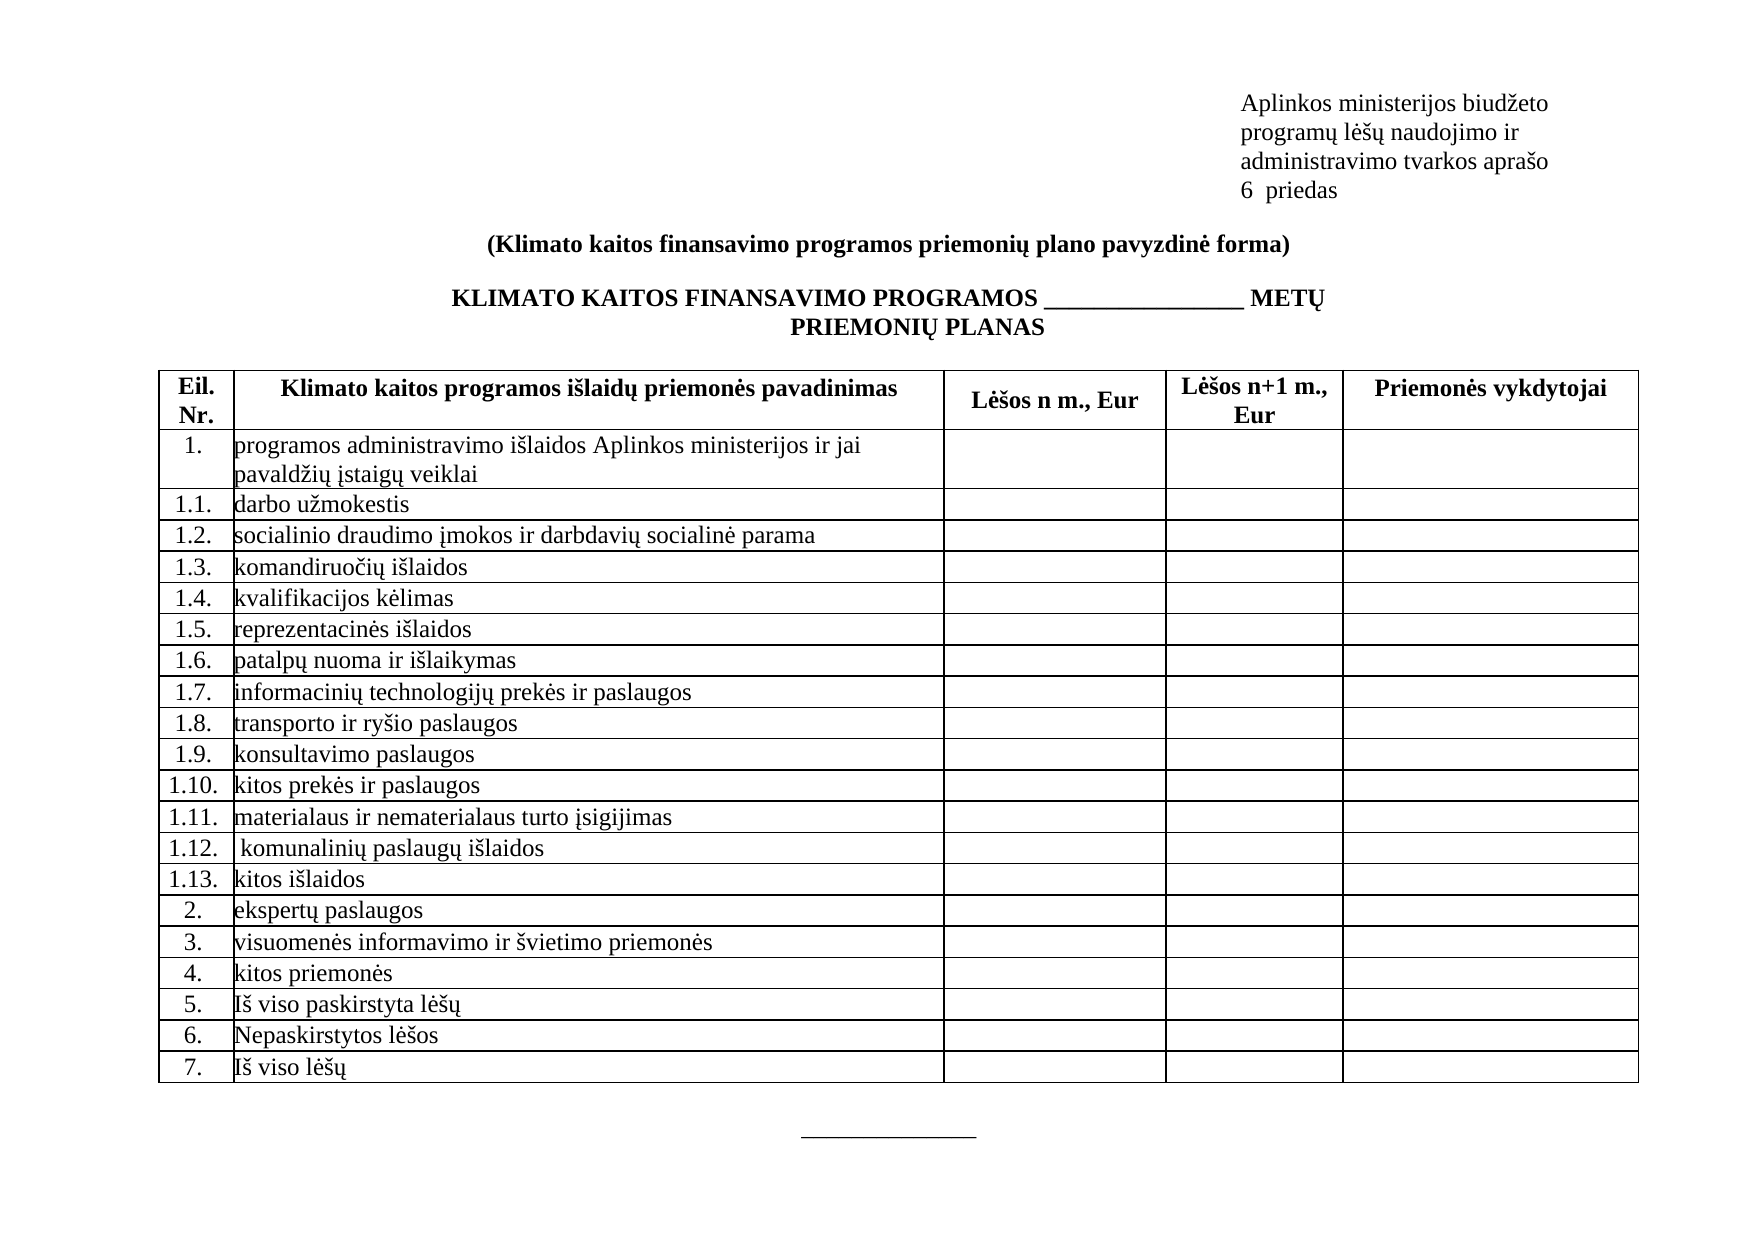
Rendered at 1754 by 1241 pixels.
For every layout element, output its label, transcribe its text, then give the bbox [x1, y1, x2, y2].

table_cell Iš viso lėšų [235, 1052, 943, 1081]
text PRIEMONIŲ PLANAS [118, 312, 1665, 341]
table_cell 1.1. [160, 489, 233, 519]
table_header Priemonės vykdytojai [1344, 371, 1638, 429]
table_cell 1.13. [160, 864, 233, 894]
table_cell [1167, 927, 1342, 956]
table_cell [1344, 833, 1638, 863]
table_cell 7. [160, 1052, 233, 1081]
table_cell Iš viso paskirstyta lėšų [235, 989, 943, 1019]
text programų lėšų naudojimo ir [118, 117, 1665, 146]
table_cell [1344, 1052, 1638, 1081]
table_cell [945, 739, 1165, 769]
table_cell [945, 1021, 1165, 1050]
table_cell 1.3. [160, 552, 233, 581]
table_cell [1344, 771, 1638, 800]
table_cell [945, 708, 1165, 738]
table_cell komunalinių paslaugų išlaidos [235, 833, 943, 863]
table_cell [1167, 896, 1342, 925]
table_cell [945, 771, 1165, 800]
table_cell [1167, 708, 1342, 738]
table_cell [945, 677, 1165, 706]
table_cell [1167, 1052, 1342, 1081]
table_cell 1.11. [160, 802, 233, 831]
table_cell konsultavimo paslaugos [235, 739, 943, 769]
table_cell 1.10. [160, 771, 233, 800]
table_cell [1167, 677, 1342, 706]
table_cell [945, 552, 1165, 581]
table_cell [1344, 583, 1638, 613]
table_cell 6. [160, 1021, 233, 1050]
table_cell [945, 521, 1165, 550]
table_cell darbo užmokestis [235, 489, 943, 519]
table_cell [945, 614, 1165, 644]
table_cell 1.8. [160, 708, 233, 738]
table_cell [1344, 430, 1638, 488]
table_cell [1344, 614, 1638, 644]
table_cell [1167, 833, 1342, 863]
table_cell [945, 927, 1165, 956]
table_cell [1167, 864, 1342, 894]
table_cell [945, 958, 1165, 988]
table_cell [1344, 802, 1638, 831]
table_cell [945, 489, 1165, 519]
table_cell [1167, 989, 1342, 1019]
table_cell [945, 1052, 1165, 1081]
table_cell [1344, 646, 1638, 675]
table_cell [1344, 896, 1638, 925]
table_cell 3. [160, 927, 233, 956]
table_cell [1344, 677, 1638, 706]
table_cell [1167, 489, 1342, 519]
text administravimo tvarkos aprašo [118, 146, 1665, 175]
table_cell [1344, 739, 1638, 769]
table_cell materialaus ir nematerialaus turto įsigijimas [235, 802, 943, 831]
table_cell 1.6. [160, 646, 233, 675]
table_cell [1344, 864, 1638, 894]
table_header Eil. Nr. [160, 371, 233, 429]
table_cell 4. [160, 958, 233, 988]
table_cell [1344, 958, 1638, 988]
table_cell kitos prekės ir paslaugos [235, 771, 943, 800]
table_cell [1167, 771, 1342, 800]
table_cell 1.12. [160, 833, 233, 863]
table_cell 1.2. [160, 521, 233, 550]
table_cell socialinio draudimo įmokos ir darbdavių socialinė parama [235, 521, 943, 550]
table_cell [945, 896, 1165, 925]
table_cell [1167, 552, 1342, 581]
text Aplinkos ministerijos biudžeto [118, 88, 1665, 117]
table_cell kitos priemonės [235, 958, 943, 988]
table_cell Nepaskirstytos lėšos [235, 1021, 943, 1050]
table_header Lėšos n m., Eur [945, 371, 1165, 429]
table_cell [1167, 430, 1342, 488]
table_cell [1167, 1021, 1342, 1050]
table_cell [1167, 583, 1342, 613]
table_cell [1167, 958, 1342, 988]
table_cell [1344, 489, 1638, 519]
table_cell [1344, 1021, 1638, 1050]
table_cell [945, 802, 1165, 831]
table_cell kvalifikacijos kėlimas [235, 583, 943, 613]
table_cell komandiruočių išlaidos [235, 552, 943, 581]
table_cell visuomenės informavimo ir švietimo priemonės [235, 927, 943, 956]
table_cell [1167, 802, 1342, 831]
table_header Lėšos n+1 m., Eur [1167, 371, 1342, 429]
text (Klimato kaitos finansavimo programos priemonių plano pavyzdinė forma) [118, 229, 1665, 258]
table_cell [1344, 521, 1638, 550]
table_cell 1.5. [160, 614, 233, 644]
table_cell 1.7. [160, 677, 233, 706]
table_cell [1167, 521, 1342, 550]
table_cell 1. [160, 430, 233, 488]
table_cell reprezentacinės išlaidos [235, 614, 943, 644]
text 6 priedas [118, 175, 1665, 203]
table_cell patalpų nuoma ir išlaikymas [235, 646, 943, 675]
table_cell programos administravimo išlaidos Aplinkos ministerijos ir jai pavaldžių įstaigų veiklai [235, 430, 943, 488]
table_cell [1167, 739, 1342, 769]
table_cell [945, 583, 1165, 613]
table_cell [1344, 708, 1638, 738]
table_cell kitos išlaidos [235, 864, 943, 894]
table_cell ekspertų paslaugos [235, 896, 943, 925]
table_cell [945, 989, 1165, 1019]
table_cell transporto ir ryšio paslaugos [235, 708, 943, 738]
table_cell [945, 833, 1165, 863]
table_cell [1344, 989, 1638, 1019]
table_cell 1.4. [160, 583, 233, 613]
table_cell [1344, 552, 1638, 581]
table_header Klimato kaitos programos išlaidų priemonės pavadinimas [235, 371, 943, 429]
table_cell [1344, 927, 1638, 956]
table_cell [945, 430, 1165, 488]
table_cell [945, 646, 1165, 675]
table_cell 2. [160, 896, 233, 925]
table_cell 1.9. [160, 739, 233, 769]
table_cell [1167, 646, 1342, 675]
text ______________ [118, 1112, 1665, 1141]
table_cell 5. [160, 989, 233, 1019]
text KLIMATO KAITOS FINANSAVIMO PROGRAMOS ________________ METŲ [118, 283, 1665, 312]
table_cell [1167, 614, 1342, 644]
table_cell [945, 864, 1165, 894]
table_cell informacinių technologijų prekės ir paslaugos [235, 677, 943, 706]
